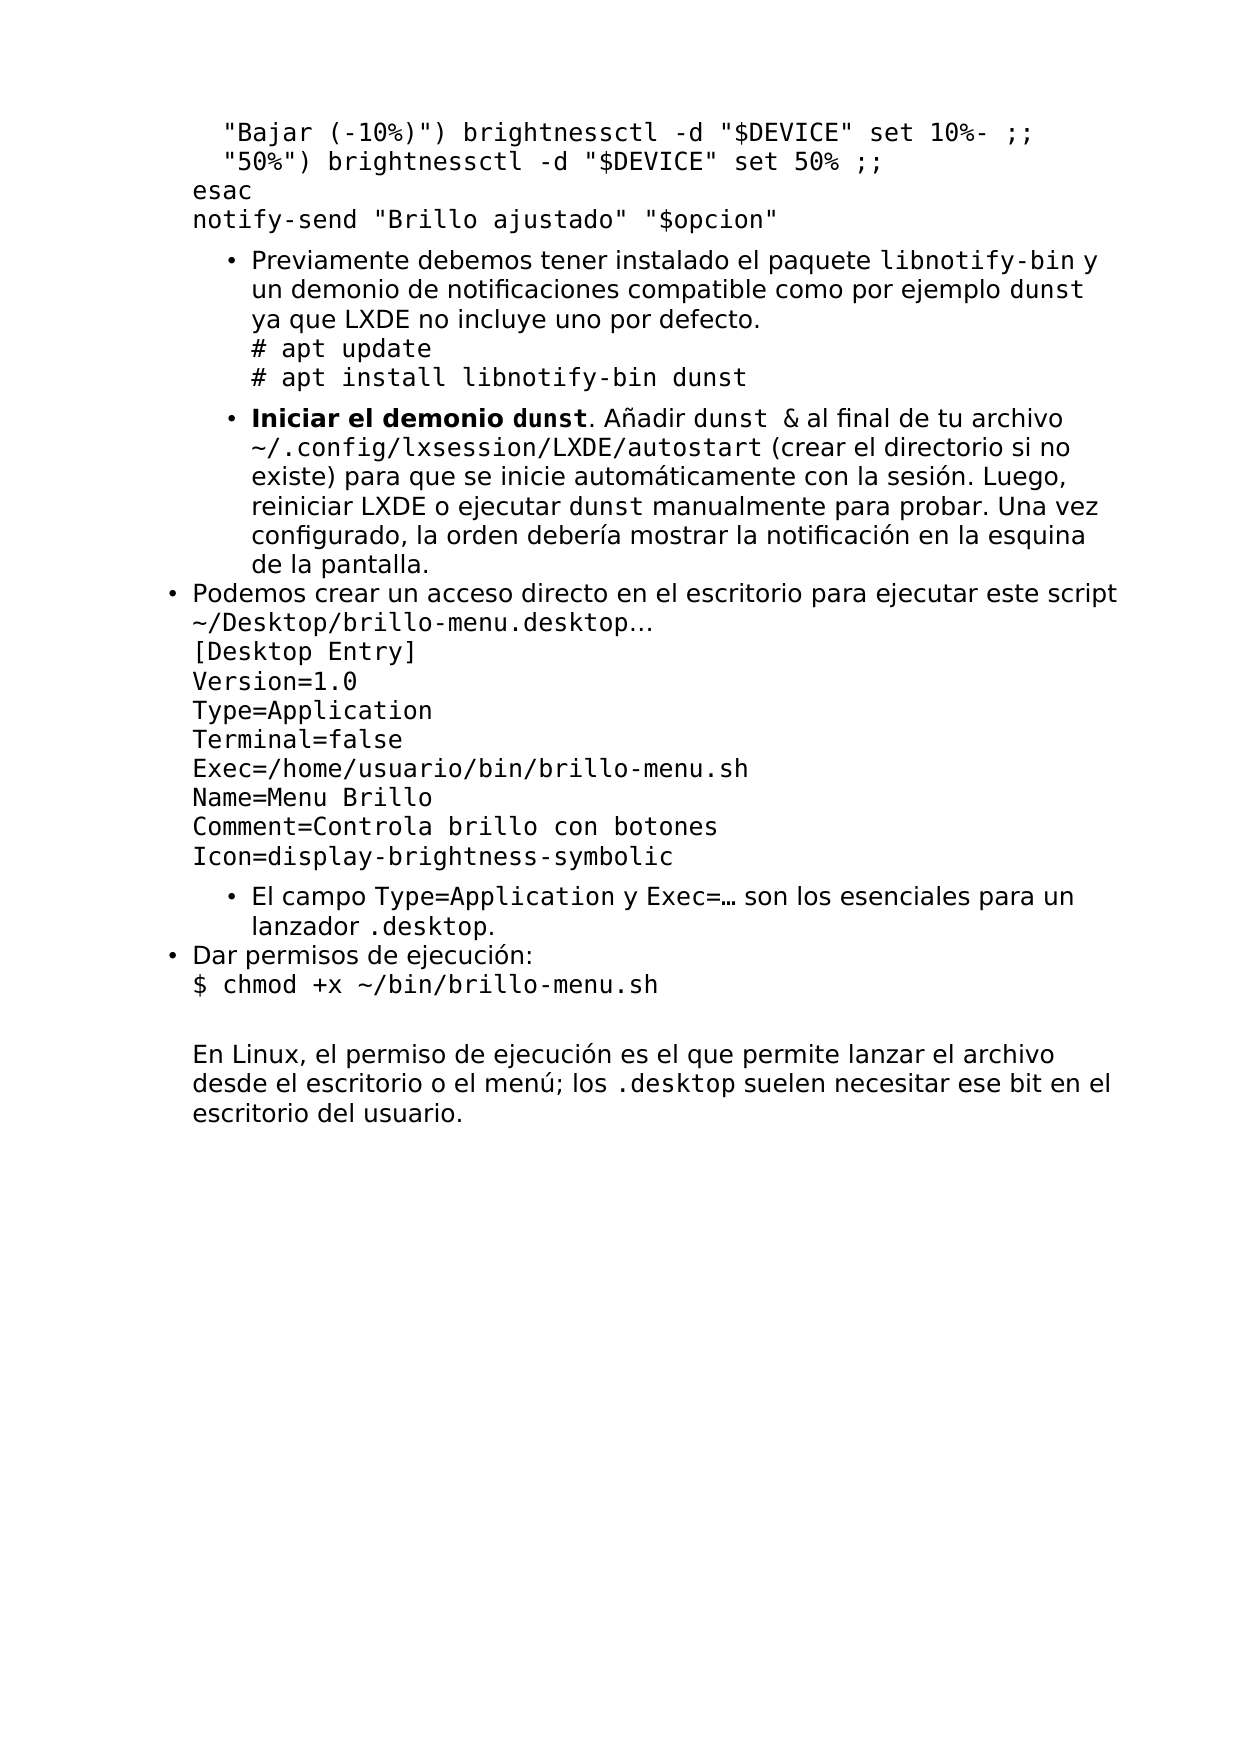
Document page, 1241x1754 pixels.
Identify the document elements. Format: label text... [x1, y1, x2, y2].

list En Linux, el permiso de ejecución es el que permite lanzar el archivo desde el escritorio o el menú; los .desktop suelen necesitar ese bit en el escritorio del usuario. [177, 1041, 1122, 1128]
list Iniciar el demonio dunst. Añadir dunst & al final de tu archivo ~/.config/lxsession/LXDE/autostart (crear el directorio si no existe) para que se inicie automáticamente con la sesión. Luego, reiniciar LXDE o ejecutar dunst manualmente para probar. Una vez configurado, la orden debería mostrar la notificación en la esquina de la pantalla. [236, 404, 1122, 579]
list Dar permisos de ejecución: [177, 941, 1122, 970]
list "Bajar (-10%)") brightnessctl -d "$DEVICE" set 10%- ;; "50%") brightnessctl -d "$DEVICE" set 50% ;; esac notify-send "Brillo ajustado" "$opcion" [177, 118, 1122, 235]
list El campo Type=Application y Exec=… son los esenciales para un lanzador .desktop. [236, 883, 1122, 941]
list $ chmod +x ~/bin/brillo-menu.sh [177, 970, 1122, 999]
list Podemos crear un acceso directo en el escritorio para ejecutar este script ~/Desktop/brillo-menu.desktop… [177, 579, 1122, 637]
list [Desktop Entry] Version=1.0 Type=Application Terminal=false Exec=/home/usuario/bin/brillo-menu.sh Name=Menu Brillo Comment=Controla brillo con botones Icon=display-brightness-symbolic [177, 637, 1122, 871]
list # apt update # apt install libnotify-bin dunst [236, 334, 1122, 392]
list Previamente debemos tener instalado el paquete libnotify-bin y un demonio de notificaciones compatible como por ejemplo dunst ya que LXDE no incluye uno por defecto. [236, 247, 1122, 334]
